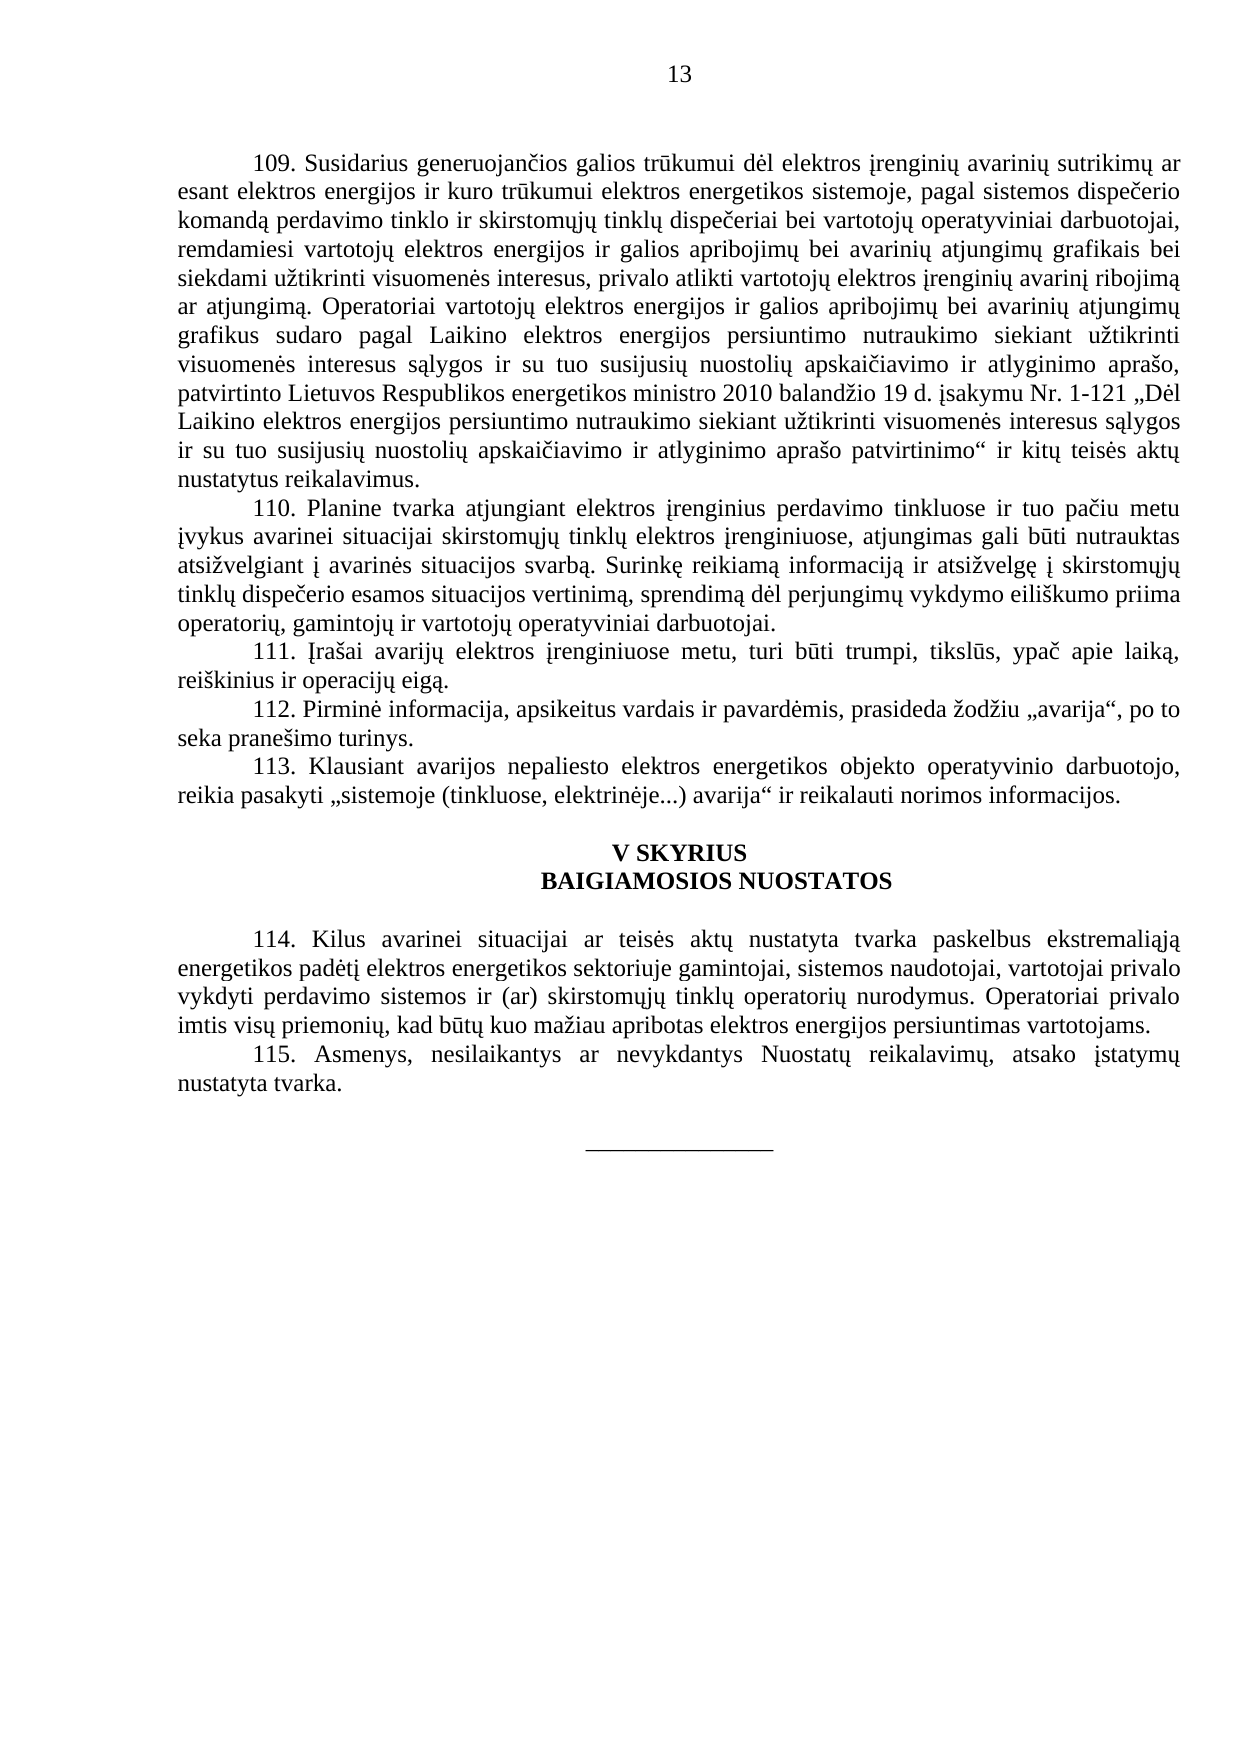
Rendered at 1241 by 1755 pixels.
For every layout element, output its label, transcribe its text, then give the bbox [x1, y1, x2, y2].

text 109. Susidarius generuojančios galios trūkumui dėl elektros įrenginių avarinių sutrikimų ar esant elektros energijos ir kuro trūkumui elektros energetikos sistemoje, pagal sistemos dispečerio komandą perdavimo tinklo ir skirstomųjų tinklų dispečeriai bei vartotojų operatyviniai darbuotojai, remdamiesi vartotojų elektros energijos ir galios apribojimų bei avarinių atjungimų grafikais bei siekdami užtikrinti visuomenės interesus, privalo atlikti vartotojų elektros įrenginių avarinį ribojimą ar atjungimą. Operatoriai vartotojų elektros energijos ir galios apribojimų bei avarinių atjungimų grafikus sudaro pagal Laikino elektros energijos persiuntimo nutraukimo siekiant užtikrinti visuomenės interesus sąlygos ir su tuo susijusių nuostolių apskaičiavimo ir atlyginimo aprašo, patvirtinto Lietuvos Respublikos energetikos ministro 2010 balandžio 19 d. įsakymu Nr. 1-121 „Dėl Laikino elektros energijos persiuntimo nutraukimo siekiant užtikrinti visuomenės interesus sąlygos ir su tuo susijusių nuostolių apskaičiavimo ir atlyginimo aprašo patvirtinimo“ ir kitų teisės aktų nustatytus reikalavimus. [177, 148, 1181, 493]
text 114. Kilus avarinei situacijai ar teisės aktų nustatyta tvarka paskelbus ekstremaliąją energetikos padėtį elektros energetikos sektoriuje gamintojai, sistemos naudotojai, vartotojai privalo vykdyti perdavimo sistemos ir (ar) skirstomųjų tinklų operatorių nurodymus. Operatoriai privalo imtis visų priemonių, kad būtų kuo mažiau apribotas elektros energijos persiuntimas vartotojams. [177, 924, 1181, 1039]
text BAIGIAMOSIOS NUOSTATOS [177, 866, 1181, 895]
text 115. Asmenys, nesilaikantys ar nevykdantys Nuostatų reikalavimų, atsako įstatymų nustatyta tvarka. [177, 1039, 1181, 1096]
text 111. Įrašai avarijų elektros įrenginiuose metu, turi būti trumpi, tikslūs, ypač apie laiką, reiškinius ir operacijų eigą. [177, 636, 1181, 694]
text V SKYRIUS [177, 838, 1181, 866]
text 110. Planine tvarka atjungiant elektros įrenginius perdavimo tinkluose ir tuo pačiu metu įvykus avarinei situacijai skirstomųjų tinklų elektros įrenginiuose, atjungimas gali būti nutrauktas atsižvelgiant į avarinės situacijos svarbą. Surinkę reikiamą informaciją ir atsižvelgę į skirstomųjų tinklų dispečerio esamos situacijos vertinimą, sprendimą dėl perjungimų vykdymo eiliškumo priima operatorių, gamintojų ir vartotojų operatyviniai darbuotojai. [177, 493, 1181, 636]
text 112. Pirminė informacija, apsikeitus vardais ir pavardėmis, prasideda žodžiu „avarija“, po to seka pranešimo turinys. [177, 694, 1181, 751]
text 113. Klausiant avarijos nepaliesto elektros energetikos objekto operatyvinio darbuotojo, reikia pasakyti „sistemoje (tinkluose, elektrinėje...) avarija“ ir reikalauti norimos informacijos. [177, 751, 1181, 809]
text _______________ [177, 1125, 1181, 1154]
